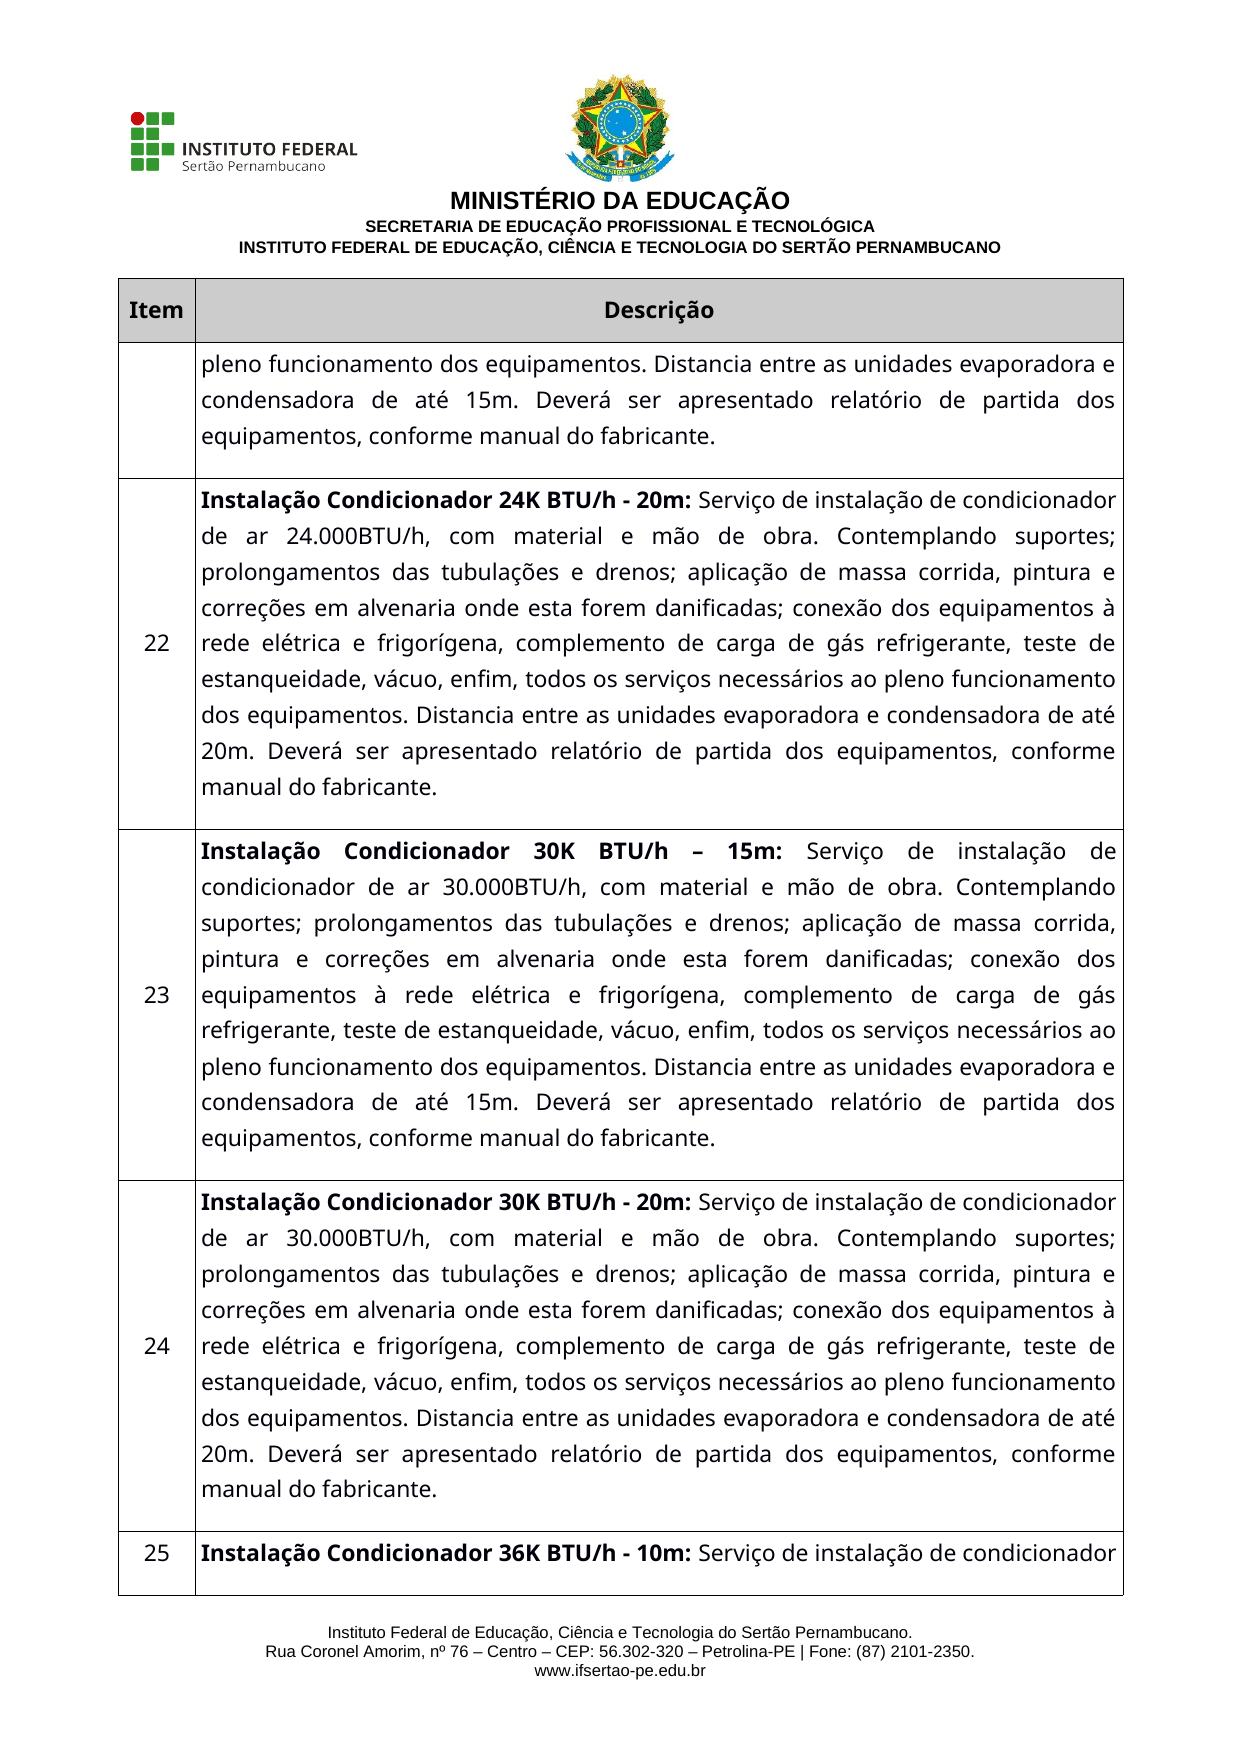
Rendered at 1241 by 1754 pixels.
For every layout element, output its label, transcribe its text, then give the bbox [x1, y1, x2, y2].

table_cell 22 [119, 479, 195, 829]
table_header Item [119, 279, 195, 342]
table_header Descrição [196, 279, 1123, 342]
table_cell [119, 343, 195, 478]
table_cell Instalação Condicionador 30K BTU/h - 20m: Serviço de instalação de condicionador de ar 30.000BTU/h, com material e mão de obra. Contemplando suportes; prolongamentos das tubulações e drenos; aplicação de massa corrida, pintura e correções em alvenaria onde esta forem danificadas; conexão dos equipamentos à rede elétrica e frigorígena, complemento de carga de gás refrigerante, teste de estanqueidade, vácuo, enfim, todos os serviços necessários ao pleno funcionamento dos equipamentos. Distancia entre as unidades evaporadora e condensadora de até 20m. Deverá ser apresentado relatório de partida dos equipamentos, conforme manual do fabricante. [196, 1181, 1123, 1531]
table_cell 23 [119, 830, 195, 1180]
picture [565, 74, 675, 182]
picture [130, 112, 358, 171]
table_cell pleno funcionamento dos equipamentos. Distancia entre as unidades evaporadora e condensadora de até 15m. Deverá ser apresentado relatório de partida dos equipamentos, conforme manual do fabricante. [196, 343, 1123, 478]
table_cell Instalação Condicionador 30K BTU/h – 15m: Serviço de instalação de condicionador de ar 30.000BTU/h, com material e mão de obra. Contemplando suportes; prolongamentos das tubulações e drenos; aplicação de massa corrida, pintura e correções em alvenaria onde esta forem danificadas; conexão dos equipamentos à rede elétrica e frigorígena, complemento de carga de gás refrigerante, teste de estanqueidade, vácuo, enfim, todos os serviços necessários ao pleno funcionamento dos equipamentos. Distancia entre as unidades evaporadora e condensadora de até 15m. Deverá ser apresentado relatório de partida dos equipamentos, conforme manual do fabricante. [196, 830, 1123, 1180]
table_cell 25 [119, 1532, 195, 1595]
table_cell 24 [119, 1181, 195, 1531]
table_cell Instalação Condicionador 36K BTU/h - 10m: Serviço de instalação de condicionador [196, 1532, 1123, 1595]
table_cell Instalação Condicionador 24K BTU/h - 20m: Serviço de instalação de condicionador de ar 24.000BTU/h, com material e mão de obra. Contemplando suportes; prolongamentos das tubulações e drenos; aplicação de massa corrida, pintura e correções em alvenaria onde esta forem danificadas; conexão dos equipamentos à rede elétrica e frigorígena, complemento de carga de gás refrigerante, teste de estanqueidade, vácuo, enfim, todos os serviços necessários ao pleno funcionamento dos equipamentos. Distancia entre as unidades evaporadora e condensadora de até 20m. Deverá ser apresentado relatório de partida dos equipamentos, conforme manual do fabricante. [196, 479, 1123, 829]
